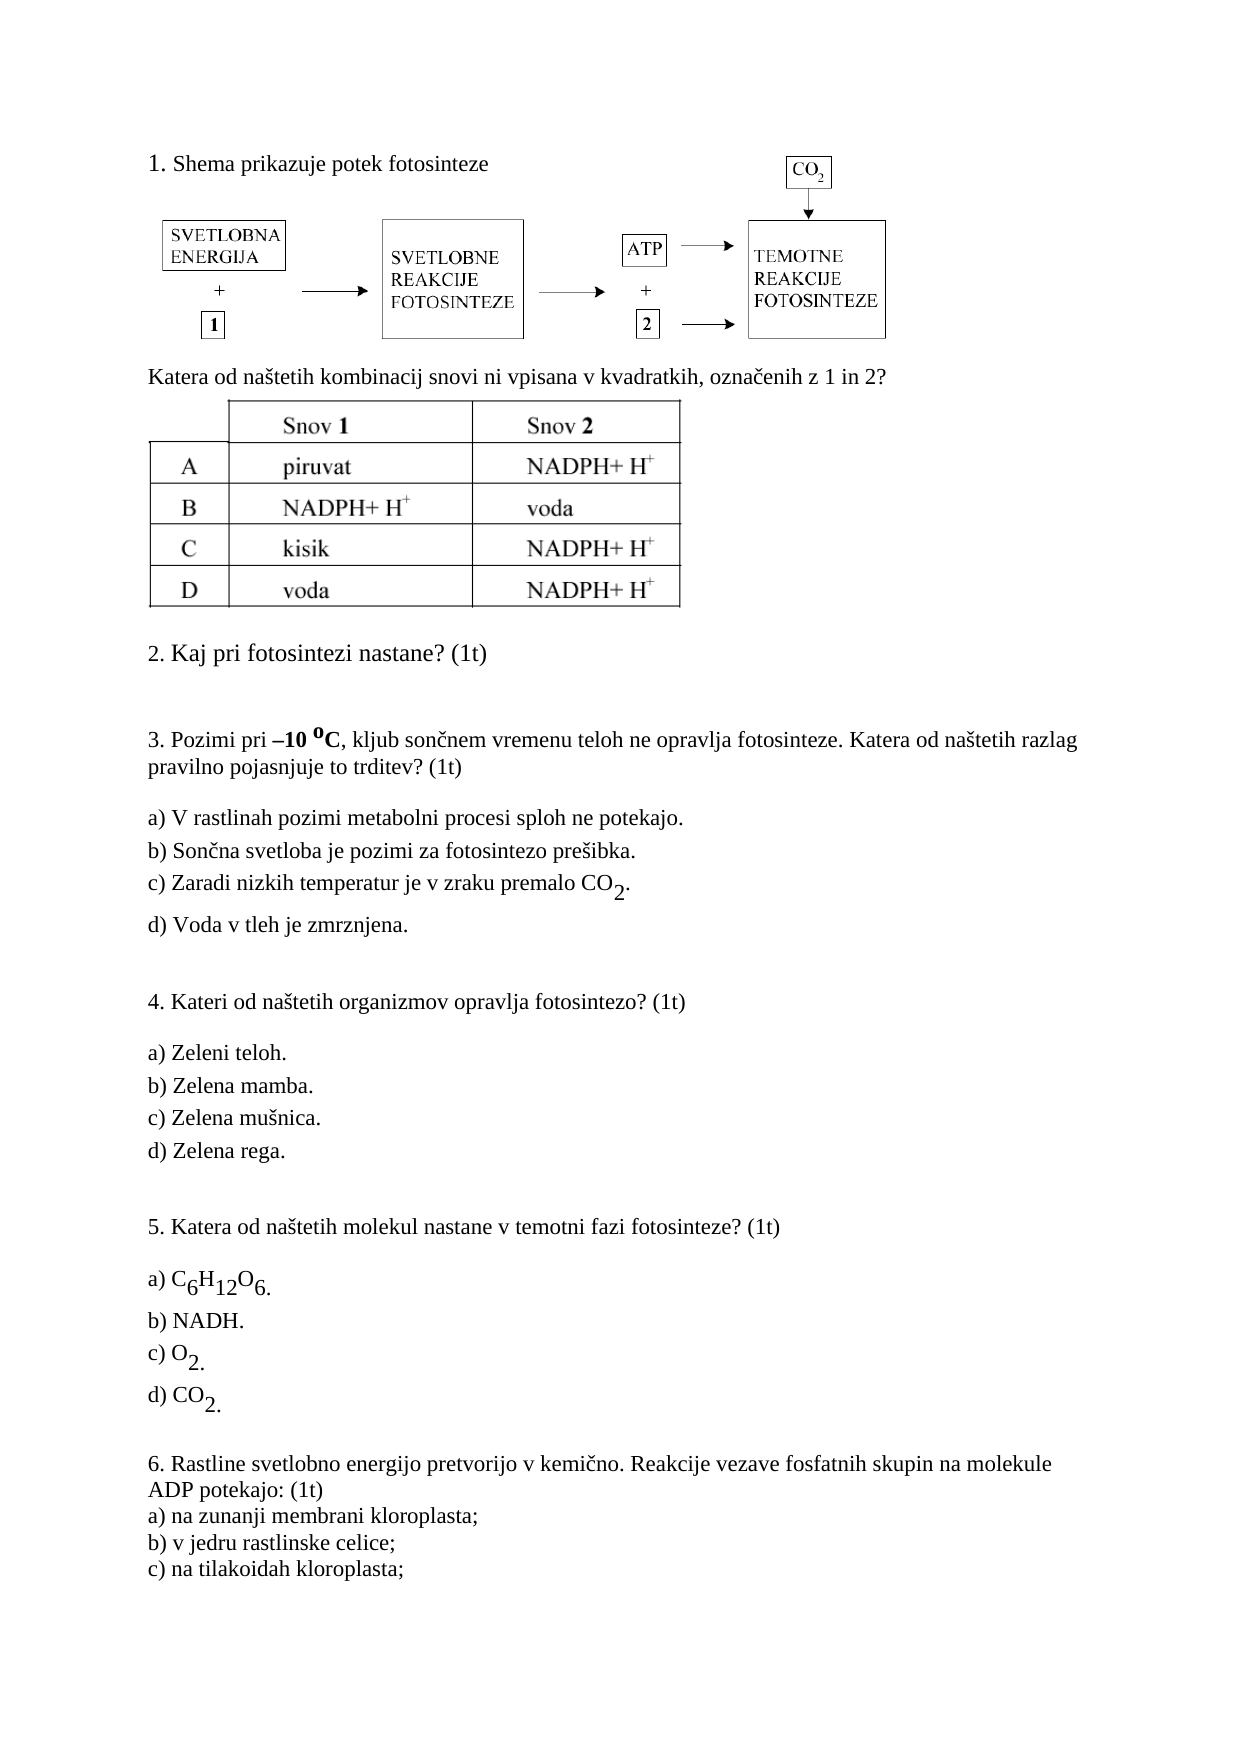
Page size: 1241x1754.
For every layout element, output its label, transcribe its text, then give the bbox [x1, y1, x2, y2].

text 1. Shema prikazuje potek fotosinteze [148, 148, 1092, 176]
text 5. Katera od naštetih molekul nastane v temotni fazi fotosinteze? (1t) [148, 1213, 1092, 1240]
text a) Zeleni teloh. [148, 1039, 1092, 1066]
text ADP potekajo: (1t) [148, 1476, 1092, 1503]
text c) na tilakoidah kloroplasta; [148, 1555, 1092, 1582]
text 3. Pozimi pri –10 oC, kljub sončnem vremenu teloh ne opravlja fotosinteze. Katera od naštetih razlag pravilno pojasnjuje to trditev? (1t) [148, 717, 1092, 779]
text 6. Rastline svetlobno energijo pretvorijo v kemično. Reakcije vezave fosfatnih skupin na molekule [148, 1450, 1092, 1476]
text a) na zunanji membrani kloroplasta; [148, 1503, 1092, 1529]
text c) Zelena mušnica. [148, 1104, 1092, 1131]
text a) C6H12O6. [148, 1265, 1092, 1301]
text b) Sončna svetloba je pozimi za fotosintezo prešibka. [148, 837, 1092, 863]
text b) NADH. [148, 1307, 1092, 1333]
text 2. Kaj pri fotosintezi nastane? (1t) [148, 638, 1092, 667]
text c) O2. [148, 1339, 1092, 1375]
text b) Zelena mamba. [148, 1072, 1092, 1098]
text c) Zaradi nizkih temperatur je v zraku premalo CO2. [148, 869, 1092, 905]
text Katera od naštetih kombinacij snovi ni vpisana v kvadratkih, označenih z 1 in 2? [148, 363, 1092, 390]
text d) Zelena rega. [148, 1137, 1092, 1163]
text d) CO2. [148, 1381, 1092, 1417]
text b) v jedru rastlinske celice; [148, 1529, 1092, 1555]
text d) Voda v tleh je zmrznjena. [148, 911, 1092, 938]
text 4. Kateri od naštetih organizmov opravlja fotosintezo? (1t) [148, 988, 1092, 1014]
text a) V rastlinah pozimi metabolni procesi sploh ne potekajo. [148, 804, 1092, 831]
